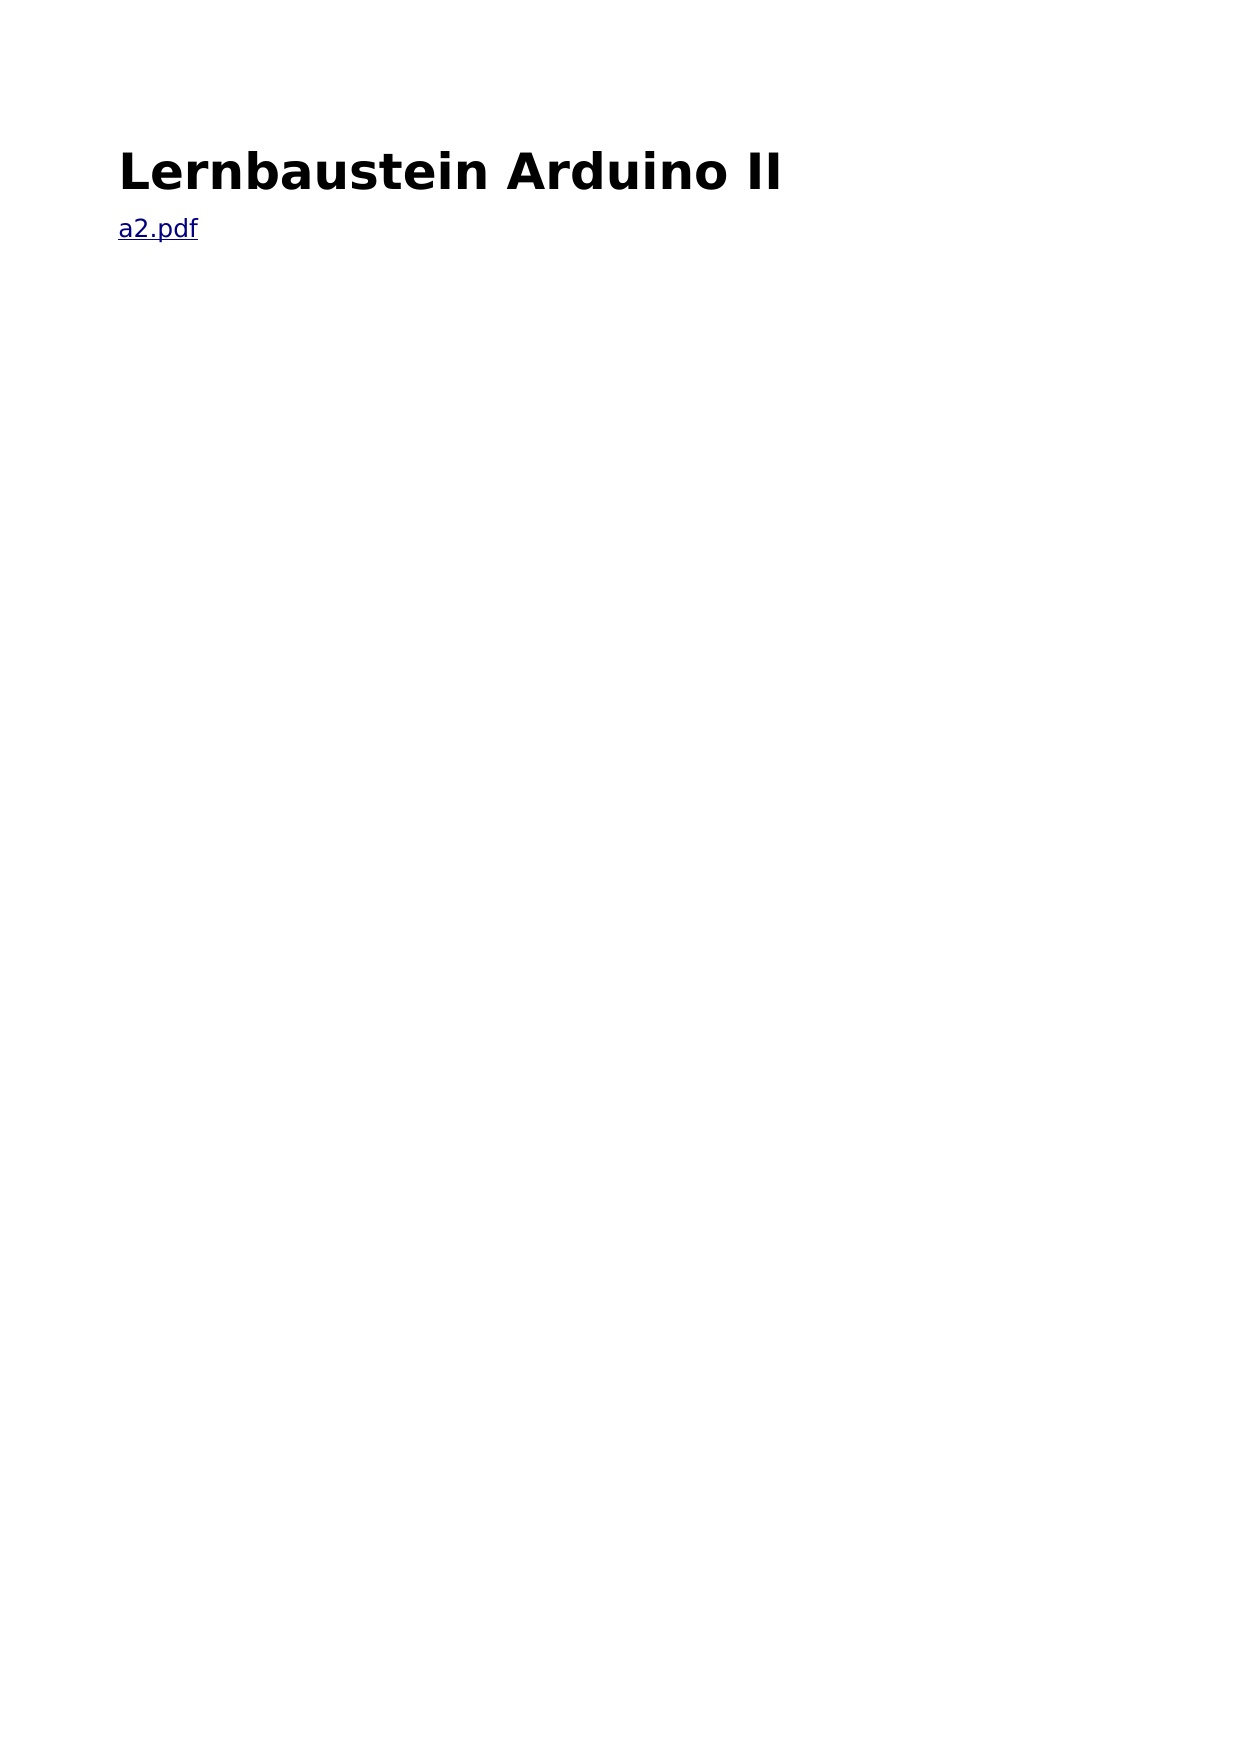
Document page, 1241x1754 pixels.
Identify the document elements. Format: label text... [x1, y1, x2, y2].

subtitle Lernbaustein Arduino II [118, 143, 1122, 201]
text a2.pdf [118, 214, 1122, 243]
